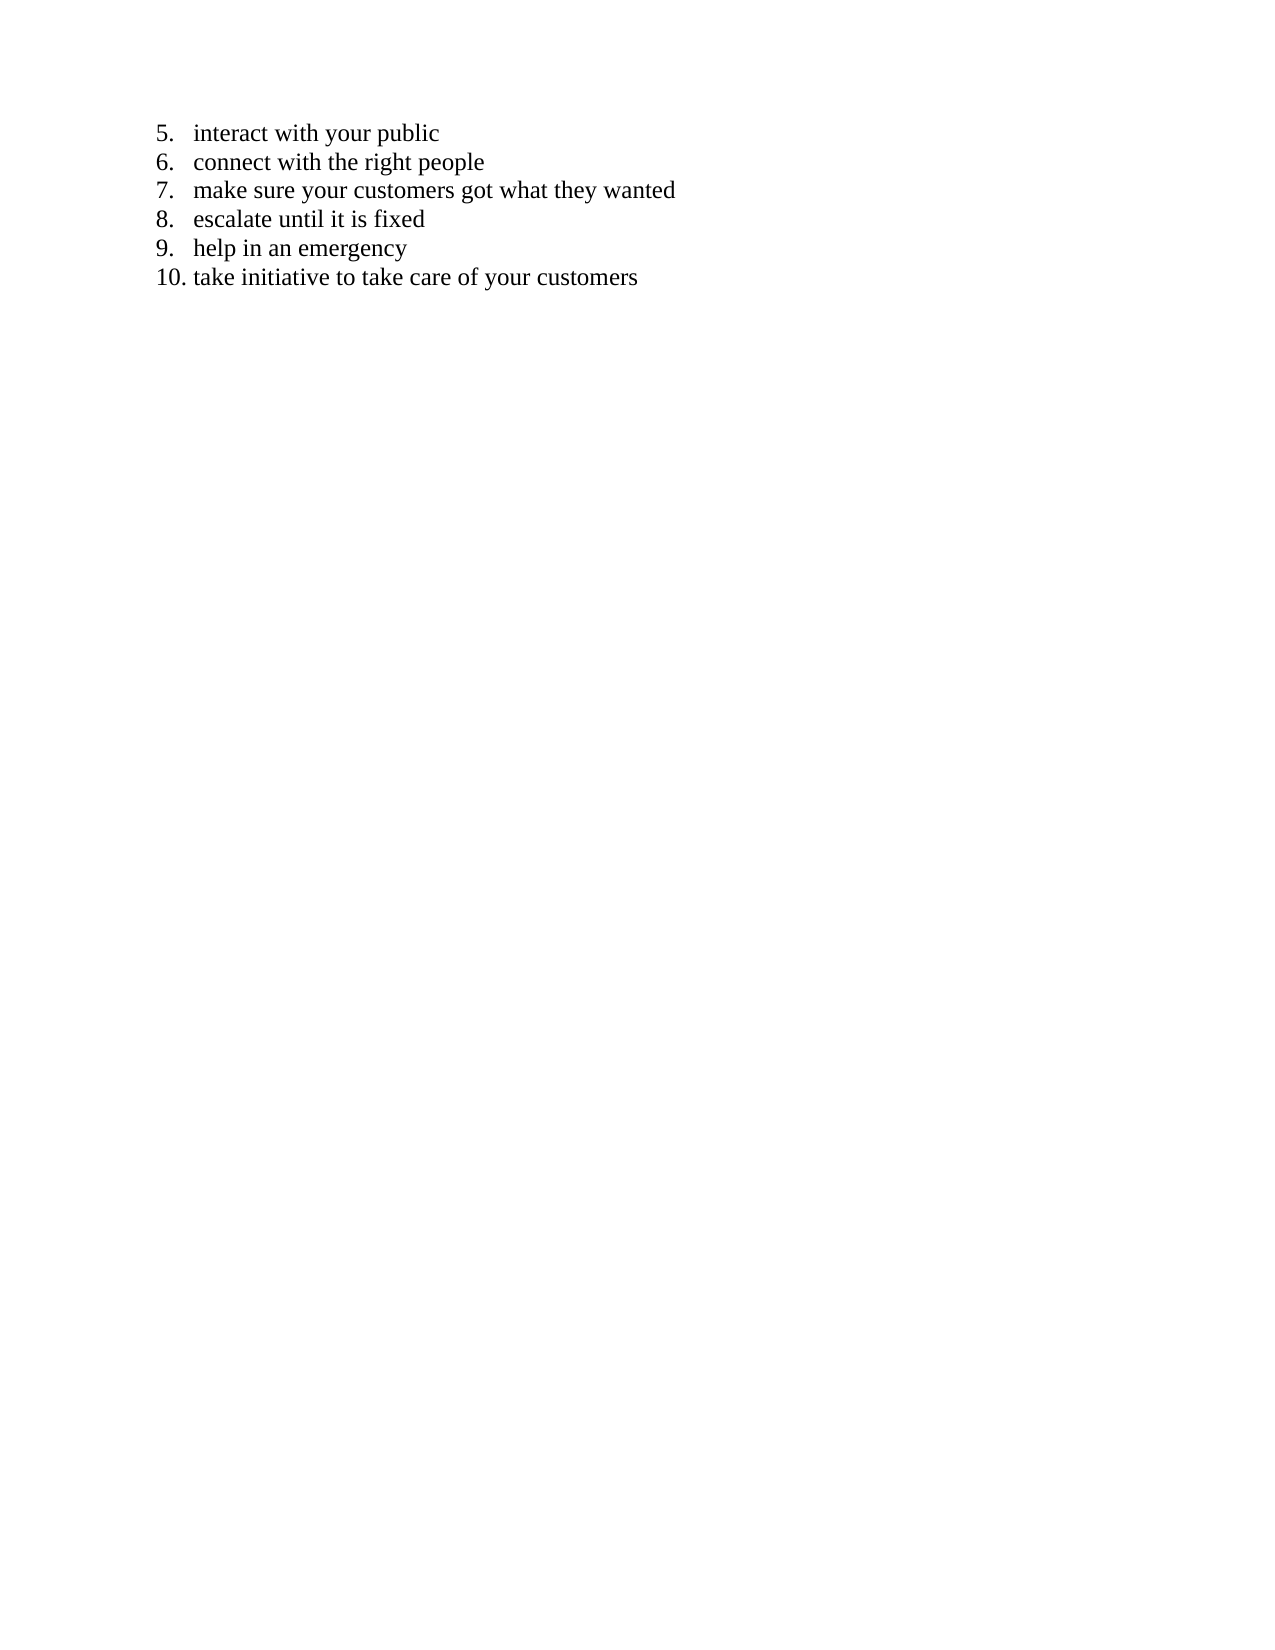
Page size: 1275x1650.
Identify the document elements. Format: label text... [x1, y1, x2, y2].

list interact with your public [156, 118, 1157, 147]
list make sure your customers got what they wanted [156, 176, 1157, 204]
list take initiative to take care of your customers [156, 262, 1157, 291]
list escalate until it is fixed [156, 204, 1157, 233]
list connect with the right people [156, 147, 1157, 176]
list help in an emergency [156, 233, 1157, 262]
